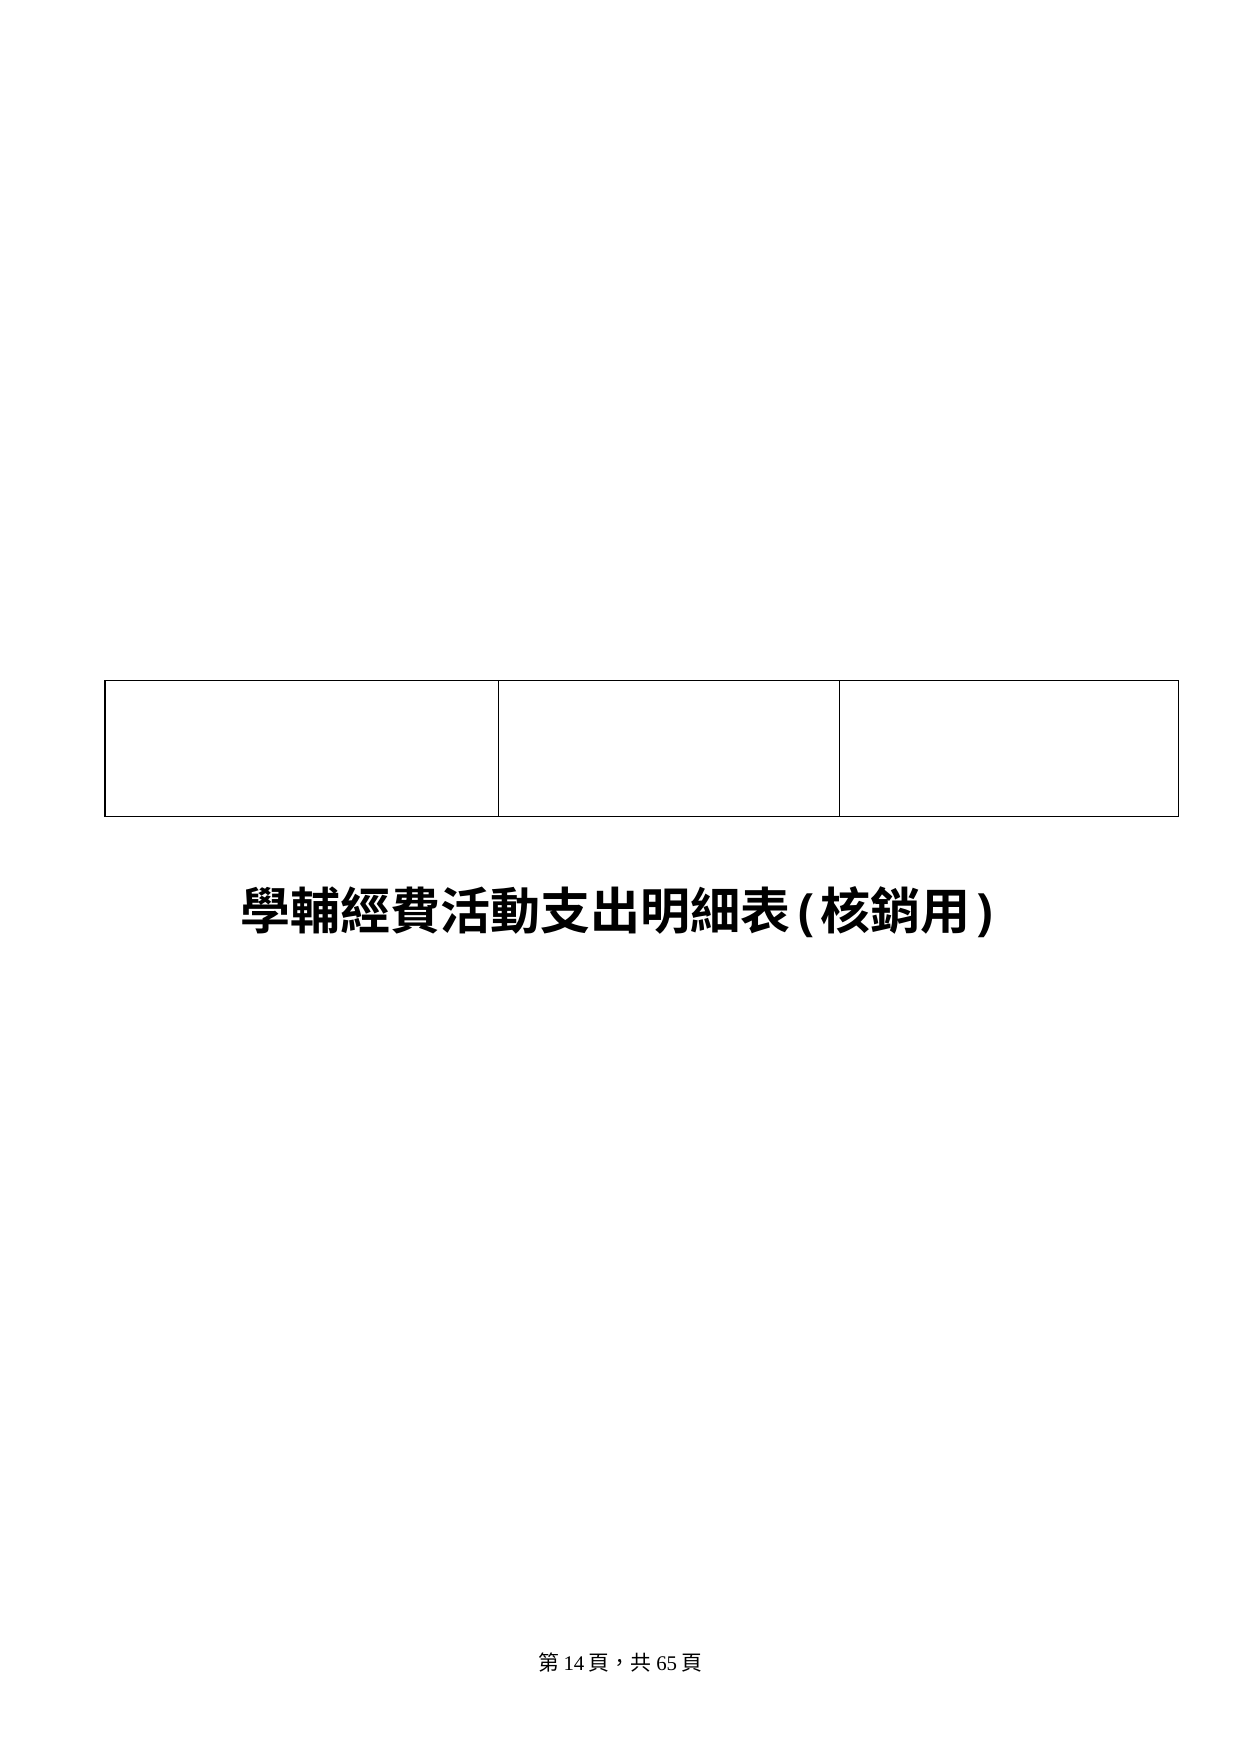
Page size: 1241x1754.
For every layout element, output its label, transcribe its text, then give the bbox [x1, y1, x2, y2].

table_cell [106, 681, 498, 816]
text 學輔經費活動支出明細表(核銷用) [75, 880, 1165, 942]
table_cell [499, 681, 839, 816]
table_cell [840, 681, 1178, 816]
